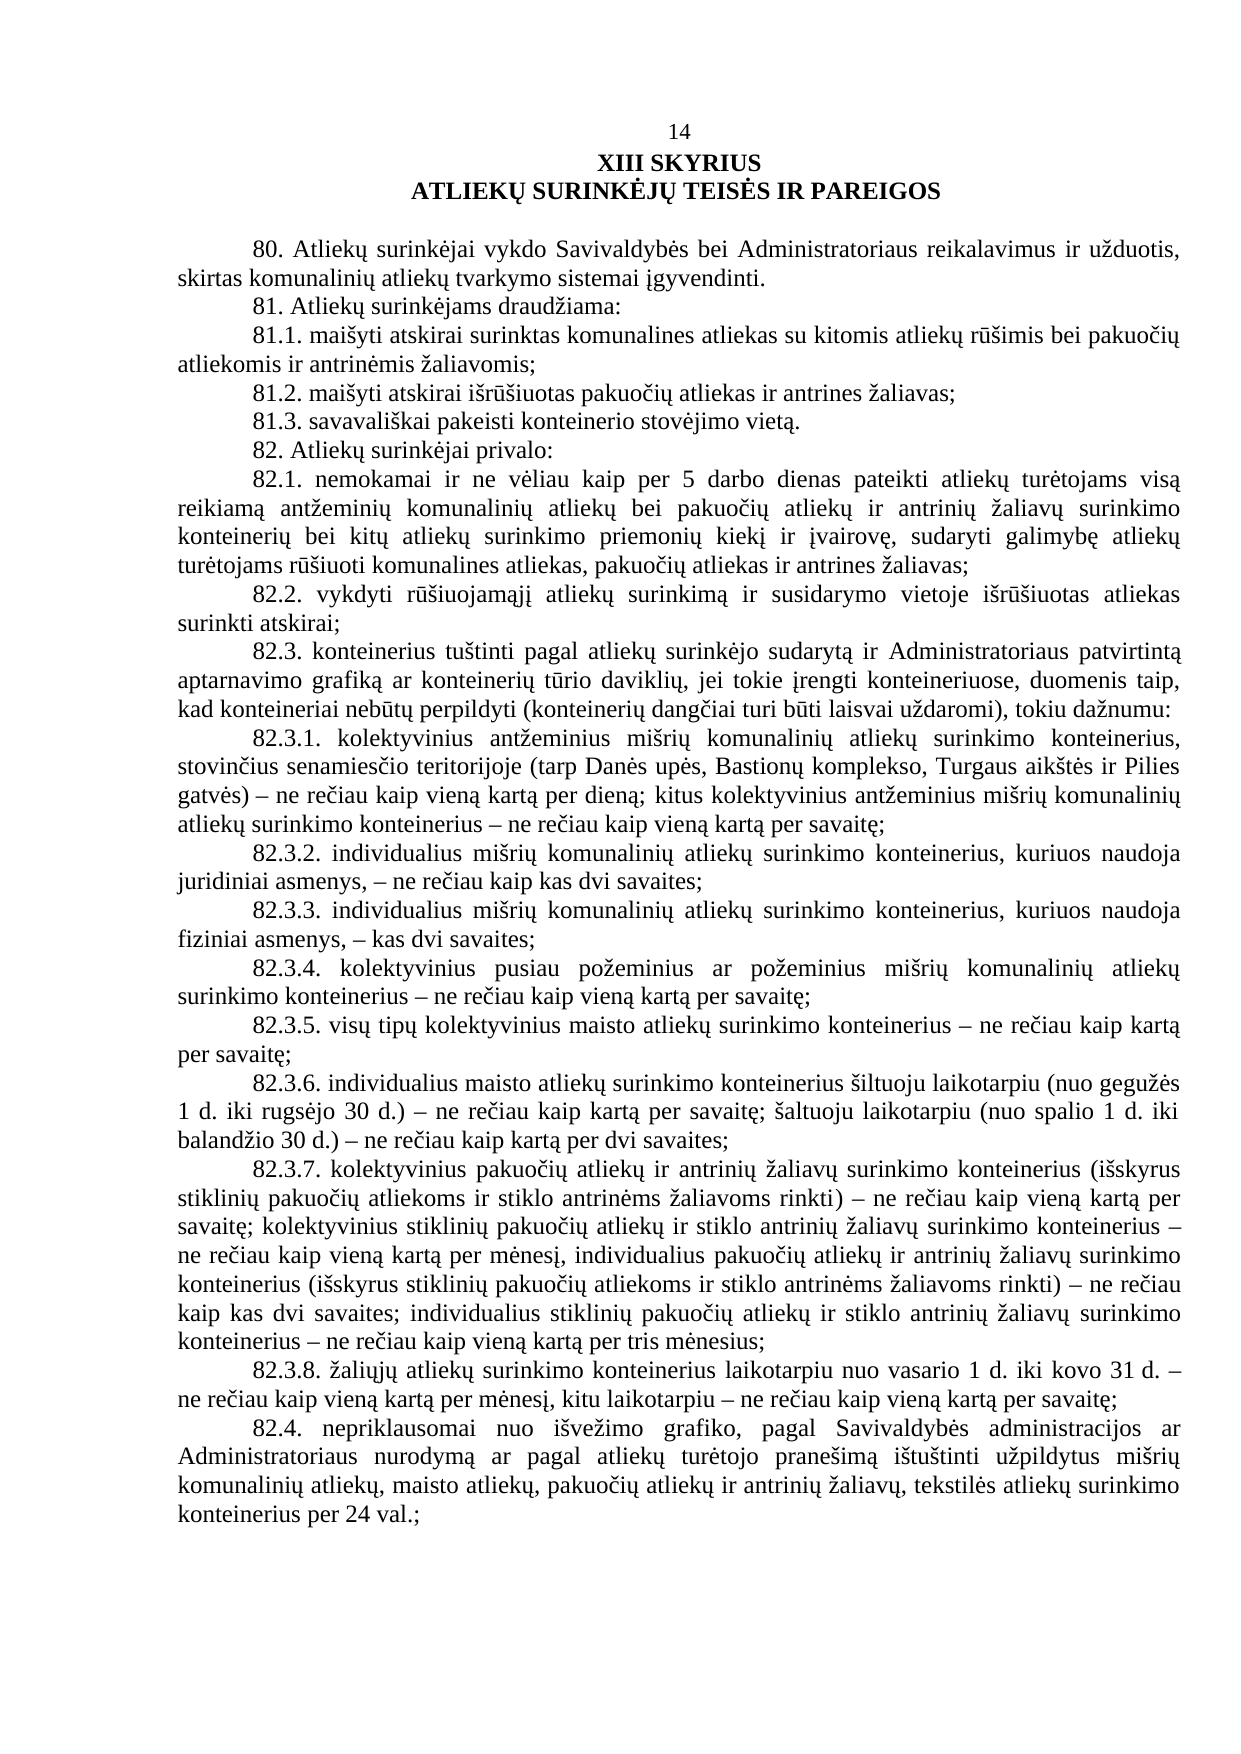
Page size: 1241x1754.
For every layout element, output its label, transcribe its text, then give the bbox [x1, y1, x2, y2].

text 81.3. savavališkai pakeisti konteinerio stovėjimo vietą. [177, 406, 1181, 435]
text 82.3.6. individualius maisto atliekų surinkimo konteinerius šiltuoju laikotarpiu (nuo gegužės 1 d. iki rugsėjo 30 d.) – ne rečiau kaip kartą per savaitę; šaltuoju laikotarpiu (nuo spalio 1 d. iki balandžio 30 d.) – ne rečiau kaip kartą per dvi savaites; [177, 1068, 1181, 1154]
text 82. Atliekų surinkėjai privalo: [177, 435, 1181, 464]
text 82.3.8. žaliųjų atliekų surinkimo konteinerius laikotarpiu nuo vasario 1 d. iki kovo 31 d. – ne rečiau kaip vieną kartą per mėnesį, kitu laikotarpiu – ne rečiau kaip vieną kartą per savaitę; [177, 1355, 1181, 1413]
text 81. Atliekų surinkėjams draudžiama: [177, 291, 1181, 320]
text 82.1. nemokamai ir ne vėliau kaip per 5 darbo dienas pateikti atliekų turėtojams visą reikiamą antžeminių komunalinių atliekų bei pakuočių atliekų ir antrinių žaliavų surinkimo konteinerių bei kitų atliekų surinkimo priemonių kiekį ir įvairovę, sudaryti galimybę atliekų turėtojams rūšiuoti komunalines atliekas, pakuočių atliekas ir antrines žaliavas; [177, 464, 1181, 579]
text 82.3.7. kolektyvinius pakuočių atliekų ir antrinių žaliavų surinkimo konteinerius (išskyrus stiklinių pakuočių atliekoms ir stiklo antrinėms žaliavoms rinkti) – ne rečiau kaip vieną kartą per savaitę; kolektyvinius stiklinių pakuočių atliekų ir stiklo antrinių žaliavų surinkimo konteinerius – ne rečiau kaip vieną kartą per mėnesį, individualius pakuočių atliekų ir antrinių žaliavų surinkimo konteinerius (išskyrus stiklinių pakuočių atliekoms ir stiklo antrinėms žaliavoms rinkti) – ne rečiau kaip kas dvi savaites; individualius stiklinių pakuočių atliekų ir stiklo antrinių žaliavų surinkimo konteinerius – ne rečiau kaip vieną kartą per tris mėnesius; [177, 1154, 1181, 1355]
text 81.1. maišyti atskirai surinktas komunalines atliekas su kitomis atliekų rūšimis bei pakuočių atliekomis ir antrinėmis žaliavomis; [177, 320, 1181, 378]
text 82.3.1. kolektyvinius antžeminius mišrių komunalinių atliekų surinkimo konteinerius, stovinčius senamiesčio teritorijoje (tarp Danės upės, Bastionų komplekso, Turgaus aikštės ir Pilies gatvės) – ne rečiau kaip vieną kartą per dieną; kitus kolektyvinius antžeminius mišrių komunalinių atliekų surinkimo konteinerius – ne rečiau kaip vieną kartą per savaitę; [177, 723, 1181, 838]
text 82.3.4. kolektyvinius pusiau požeminius ar požeminius mišrių komunalinių atliekų surinkimo konteinerius – ne rečiau kaip vieną kartą per savaitę; [177, 953, 1181, 1010]
text 82.3.3. individualius mišrių komunalinių atliekų surinkimo konteinerius, kuriuos naudoja fiziniai asmenys, – kas dvi savaites; [177, 895, 1181, 953]
text ATLIEKŲ SURINKĖJŲ TEISĖS IR PAREIGOS [177, 176, 1181, 205]
text 82.2. vykdyti rūšiuojamąjį atliekų surinkimą ir susidarymo vietoje išrūšiuotas atliekas surinkti atskirai; [177, 579, 1181, 636]
text 82.3. konteinerius tuštinti pagal atliekų surinkėjo sudarytą ir Administratoriaus patvirtintą aptarnavimo grafiką ar konteinerių tūrio daviklių, jei tokie įrengti konteineriuose, duomenis taip, kad konteineriai nebūtų perpildyti (konteinerių dangčiai turi būti laisvai uždaromi), tokiu dažnumu: [177, 636, 1181, 723]
text 82.4. nepriklausomai nuo išvežimo grafiko, pagal Savivaldybės administracijos ar Administratoriaus nurodymą ar pagal atliekų turėtojo pranešimą ištuštinti užpildytus mišrių komunalinių atliekų, maisto atliekų, pakuočių atliekų ir antrinių žaliavų, tekstilės atliekų surinkimo konteinerius per 24 val.; [177, 1413, 1181, 1528]
text 81.2. maišyti atskirai išrūšiuotas pakuočių atliekas ir antrines žaliavas; [177, 378, 1181, 406]
text 80. Atliekų surinkėjai vykdo Savivaldybės bei Administratoriaus reikalavimus ir užduotis, skirtas komunalinių atliekų tvarkymo sistemai įgyvendinti. [177, 234, 1181, 291]
text 82.3.5. visų tipų kolektyvinius maisto atliekų surinkimo konteinerius – ne rečiau kaip kartą per savaitę; [177, 1010, 1181, 1068]
text XIII SKYRIUS [177, 148, 1181, 176]
text 82.3.2. individualius mišrių komunalinių atliekų surinkimo konteinerius, kuriuos naudoja juridiniai asmenys, – ne rečiau kaip kas dvi savaites; [177, 838, 1181, 895]
